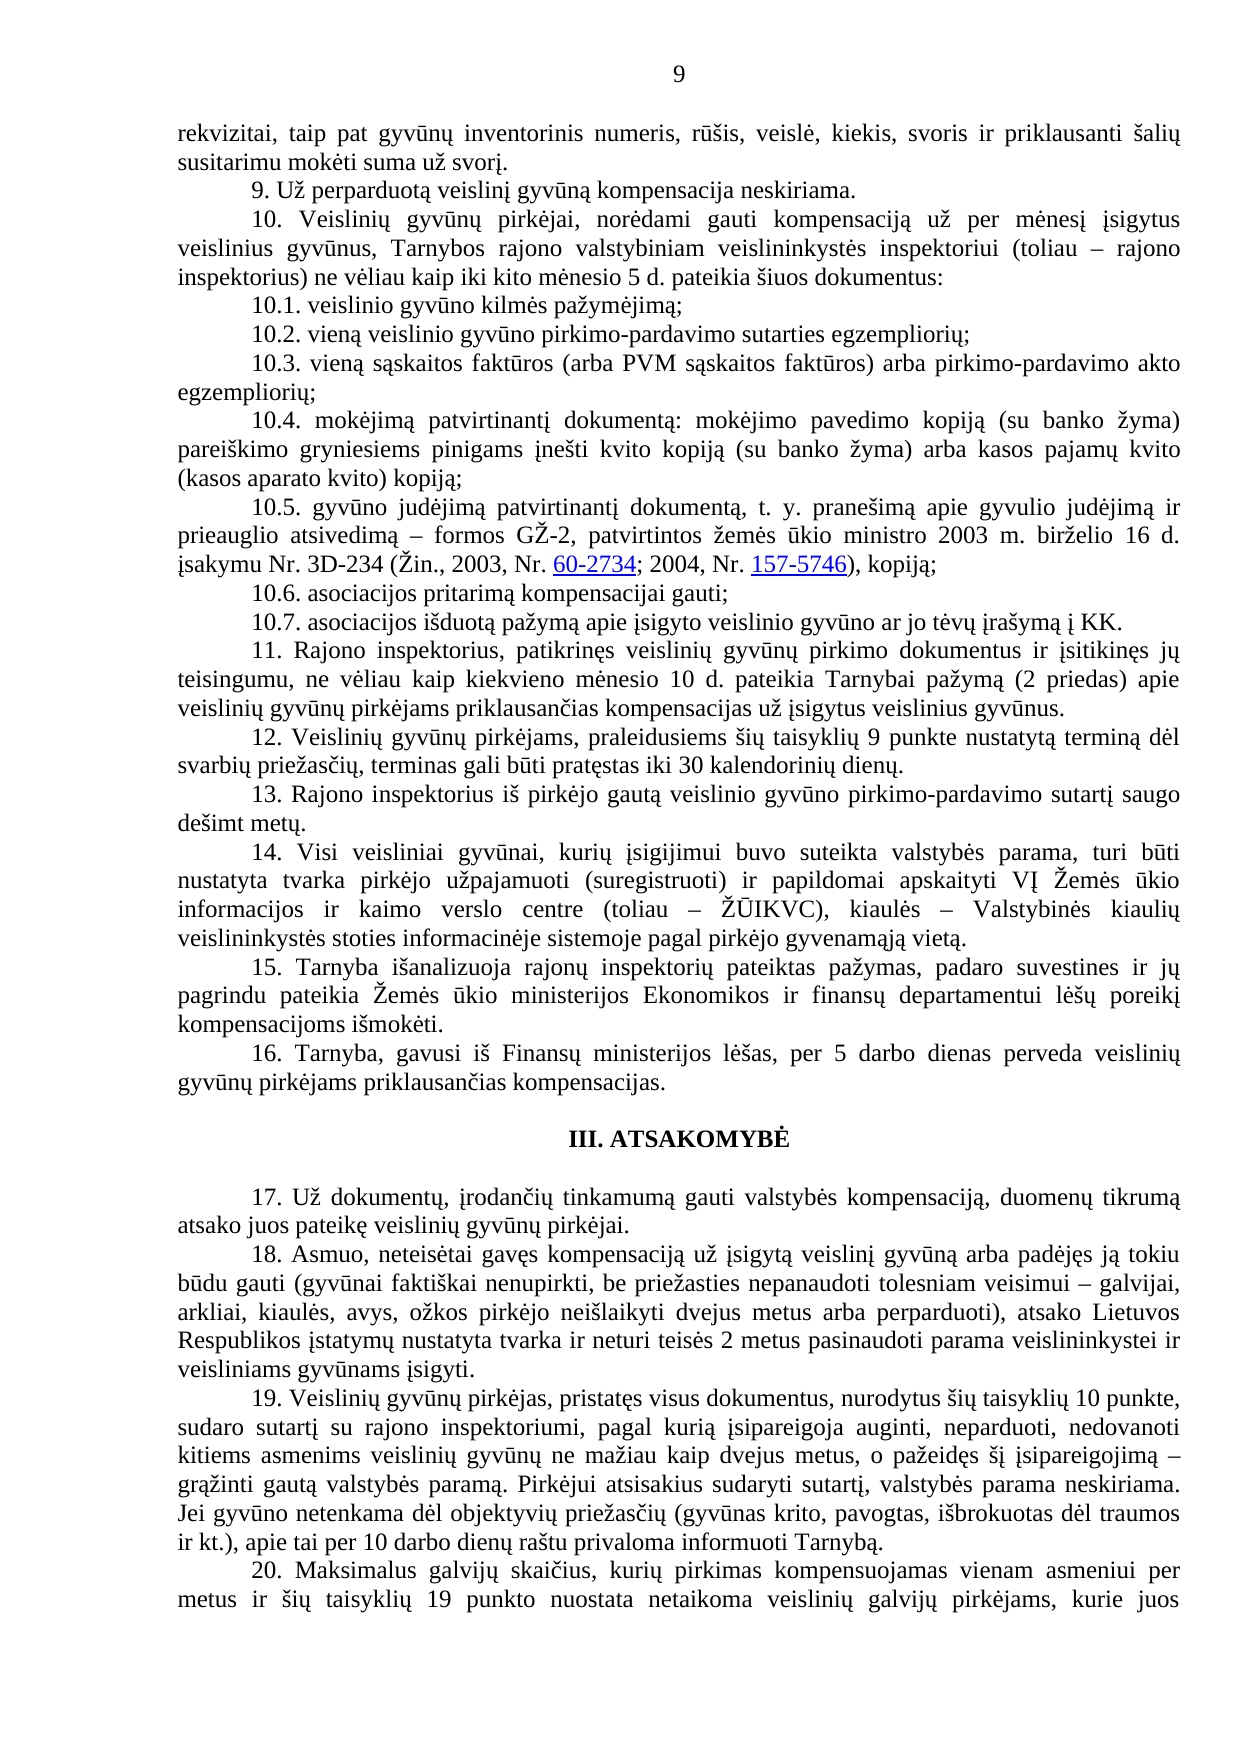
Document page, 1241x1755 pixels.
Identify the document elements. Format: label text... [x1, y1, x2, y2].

text 10. Veislinių gyvūnų pirkėjai, norėdami gauti kompensaciją už per mėnesį įsigytus veislinius gyvūnus, Tarnybos rajono valstybiniam veislininkystės inspektoriui (toliau – rajono inspektorius) ne vėliau kaip iki kito mėnesio 5 d. pateikia šiuos dokumentus: [177, 204, 1181, 291]
text 17. Už dokumentų, įrodančių tinkamumą gauti valstybės kompensaciją, duomenų tikrumą atsako juos pateikę veislinių gyvūnų pirkėjai. [177, 1182, 1181, 1239]
text 10.1. veislinio gyvūno kilmės pažymėjimą; [177, 291, 1181, 319]
text 13. Rajono inspektorius iš pirkėjo gautą veislinio gyvūno pirkimo-pardavimo sutartį saugo dešimt metų. [177, 779, 1181, 837]
text III. ATSAKOMYBĖ [177, 1124, 1181, 1153]
text 19. Veislinių gyvūnų pirkėjas, pristatęs visus dokumentus, nurodytus šių taisyklių 10 punkte, sudaro sutartį su rajono inspektoriumi, pagal kurią įsipareigoja auginti, neparduoti, nedovanoti kitiems asmenims veislinių gyvūnų ne mažiau kaip dvejus metus, o pažeidęs šį įsipareigojimą – grąžinti gautą valstybės paramą. Pirkėjui atsisakius sudaryti sutartį, valstybės parama neskiriama. Jei gyvūno netenkama dėl objektyvių priežasčių (gyvūnas krito, pavogtas, išbrokuotas dėl traumos ir kt.), apie tai per 10 darbo dienų raštu privaloma informuoti Tarnybą. [177, 1383, 1181, 1556]
text 11. Rajono inspektorius, patikrinęs veislinių gyvūnų pirkimo dokumentus ir įsitikinęs jų teisingumu, ne vėliau kaip kiekvieno mėnesio 10 d. pateikia Tarnybai pažymą (2 priedas) apie veislinių gyvūnų pirkėjams priklausančias kompensacijas už įsigytus veislinius gyvūnus. [177, 636, 1181, 722]
text 14. Visi veisliniai gyvūnai, kurių įsigijimui buvo suteikta valstybės parama, turi būti nustatyta tvarka pirkėjo užpajamuoti (suregistruoti) ir papildomai apskaityti VĮ Žemės ūkio informacijos ir kaimo verslo centre (toliau – ŽŪIKVC), kiaulės – Valstybinės kiaulių veislininkystės stoties informacinėje sistemoje pagal pirkėjo gyvenamąją vietą. [177, 837, 1181, 952]
text 12. Veislinių gyvūnų pirkėjams, praleidusiems šių taisyklių 9 punkte nustatytą terminą dėl svarbių priežasčių, terminas gali būti pratęstas iki 30 kalendorinių dienų. [177, 722, 1181, 779]
text 16. Tarnyba, gavusi iš Finansų ministerijos lėšas, per 5 darbo dienas perveda veislinių gyvūnų pirkėjams priklausančias kompensacijas. [177, 1038, 1181, 1096]
text 18. Asmuo, neteisėtai gavęs kompensaciją už įsigytą veislinį gyvūną arba padėjęs ją tokiu būdu gauti (gyvūnai faktiškai nenupirkti, be priežasties nepanaudoti tolesniam veisimui – galvijai, arkliai, kiaulės, avys, ožkos pirkėjo neišlaikyti dvejus metus arba perparduoti), atsako Lietuvos Respublikos įstatymų nustatyta tvarka ir neturi teisės 2 metus pasinaudoti parama veislininkystei ir veisliniams gyvūnams įsigyti. [177, 1239, 1181, 1383]
text 10.7. asociacijos išduotą pažymą apie įsigyto veislinio gyvūno ar jo tėvų įrašymą į KK. [177, 607, 1181, 636]
text 10.5. gyvūno judėjimą patvirtinantį dokumentą, t. y. pranešimą apie gyvulio judėjimą ir prieauglio atsivedimą – formos GŽ-2, patvirtintos žemės ūkio ministro 2003 m. birželio 16 d. įsakymu Nr. 3D-234 (Žin., 2003, Nr. 60-2734; 2004, Nr. 157-5746), kopiją; [177, 492, 1181, 578]
text 15. Tarnyba išanalizuoja rajonų inspektorių pateiktas pažymas, padaro suvestines ir jų pagrindu pateikia Žemės ūkio ministerijos Ekonomikos ir finansų departamentui lėšų poreikį kompensacijoms išmokėti. [177, 952, 1181, 1038]
text 10.4. mokėjimą patvirtinantį dokumentą: mokėjimo pavedimo kopiją (su banko žyma) pareiškimo gryniesiems pinigams įnešti kvito kopiją (su banko žyma) arba kasos pajamų kvito (kasos aparato kvito) kopiją; [177, 406, 1181, 492]
text 10.3. vieną sąskaitos faktūros (arba PVM sąskaitos faktūros) arba pirkimo-pardavimo akto egzempliorių; [177, 348, 1181, 406]
text rekvizitai, taip pat gyvūnų inventorinis numeris, rūšis, veislė, kiekis, svoris ir priklausanti šalių susitarimu mokėti suma už svorį. [177, 118, 1181, 176]
text 10.2. vieną veislinio gyvūno pirkimo-pardavimo sutarties egzempliorių; [177, 319, 1181, 348]
text 20. Maksimalus galvijų skaičius, kurių pirkimas kompensuojamas vienam asmeniui per metus ir šių taisyklių 19 punkto nuostata netaikoma veislinių galvijų pirkėjams, kurie juos [177, 1556, 1181, 1613]
text 10.6. asociacijos pritarimą kompensacijai gauti; [177, 578, 1181, 607]
text 9. Už perparduotą veislinį gyvūną kompensacija neskiriama. [177, 176, 1181, 204]
